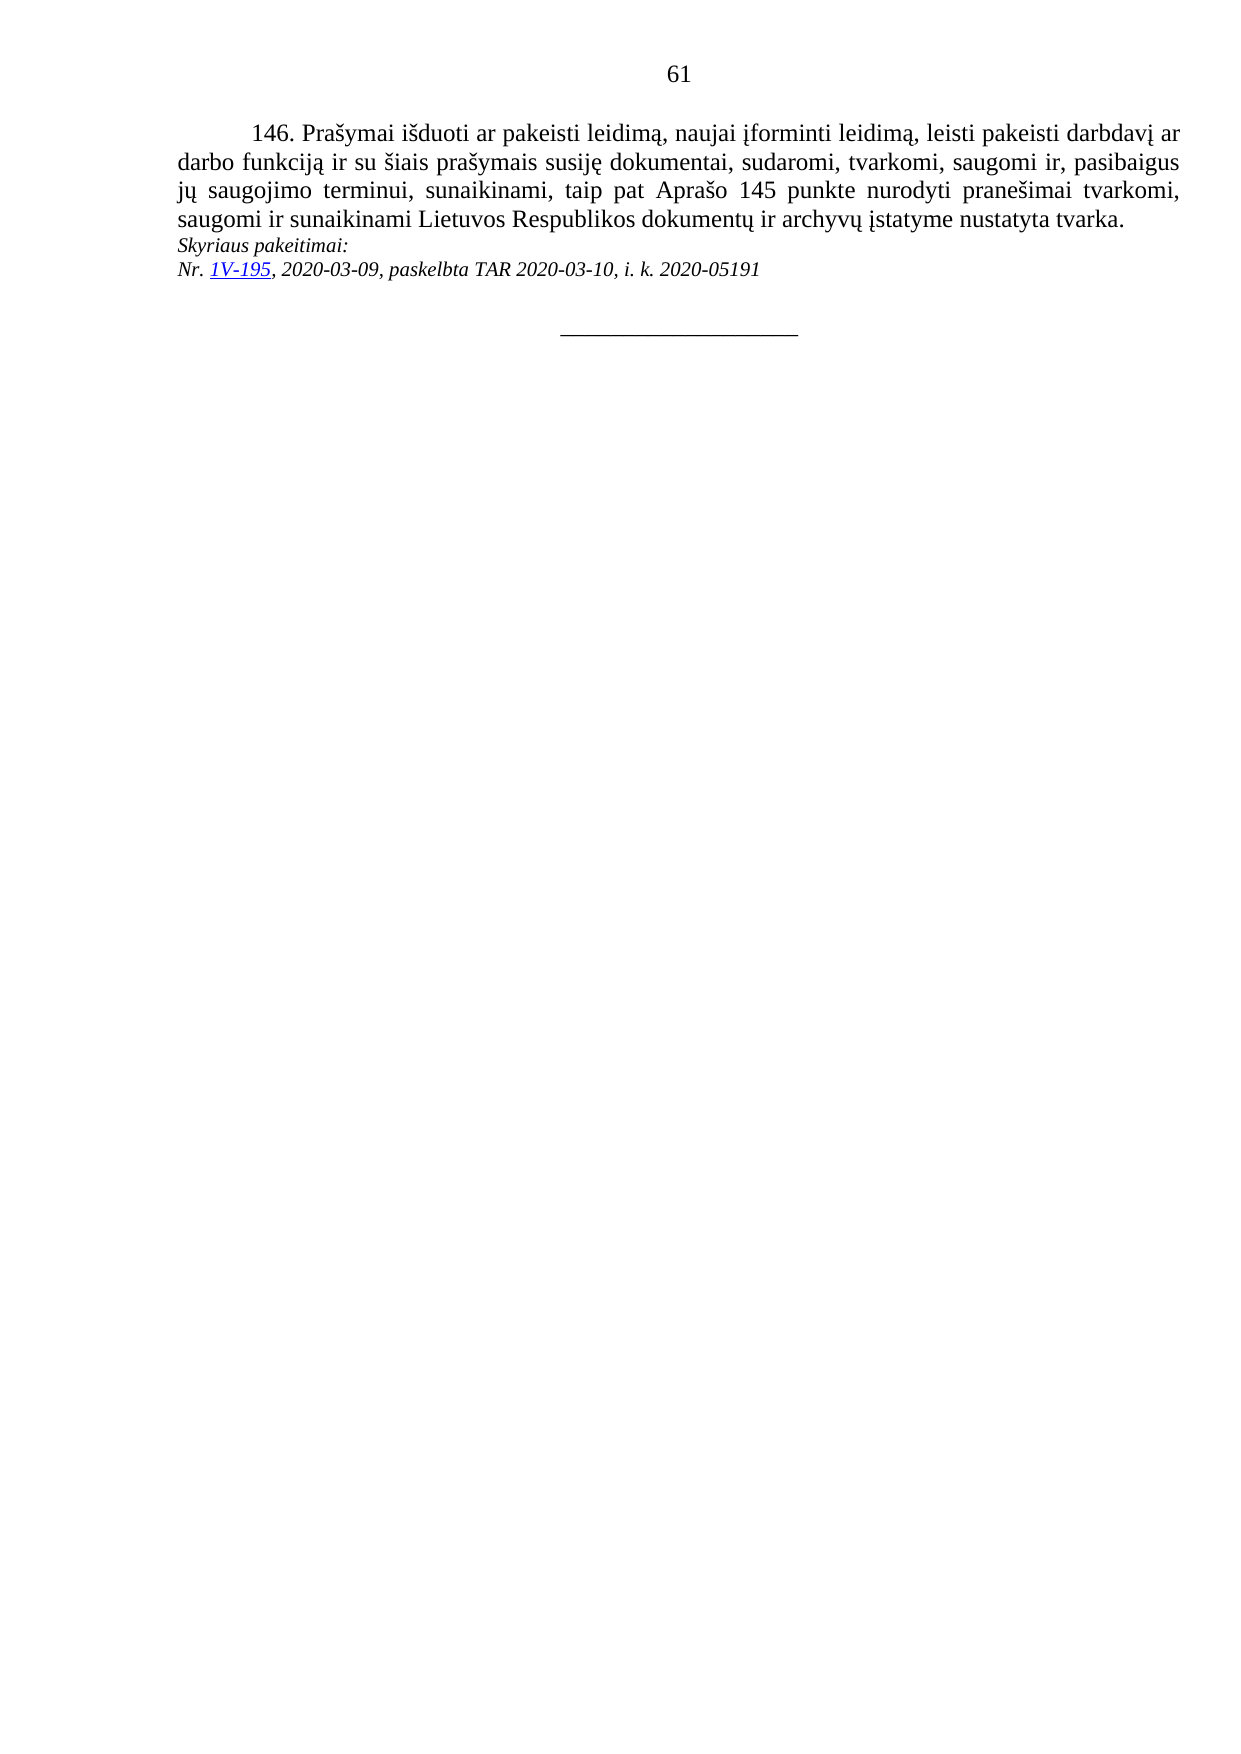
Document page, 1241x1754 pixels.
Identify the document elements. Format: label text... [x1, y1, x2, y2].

text Nr. 1V-195, 2020-03-09, paskelbta TAR 2020-03-10, i. k. 2020-05191 [177, 257, 1181, 281]
text ___________________ [177, 310, 1181, 339]
text 146. Prašymai išduoti ar pakeisti leidimą, naujai įforminti leidimą, leisti pakeisti darbdavį ar darbo funkciją ir su šiais prašymais susiję dokumentai, sudaromi, tvarkomi, saugomi ir, pasibaigus jų saugojimo terminui, sunaikinami, taip pat Aprašo 145 punkte nurodyti pranešimai tvarkomi, saugomi ir sunaikinami Lietuvos Respublikos dokumentų ir archyvų įstatyme nustatyta tvarka. [177, 118, 1181, 233]
text Skyriaus pakeitimai: [177, 233, 1181, 257]
